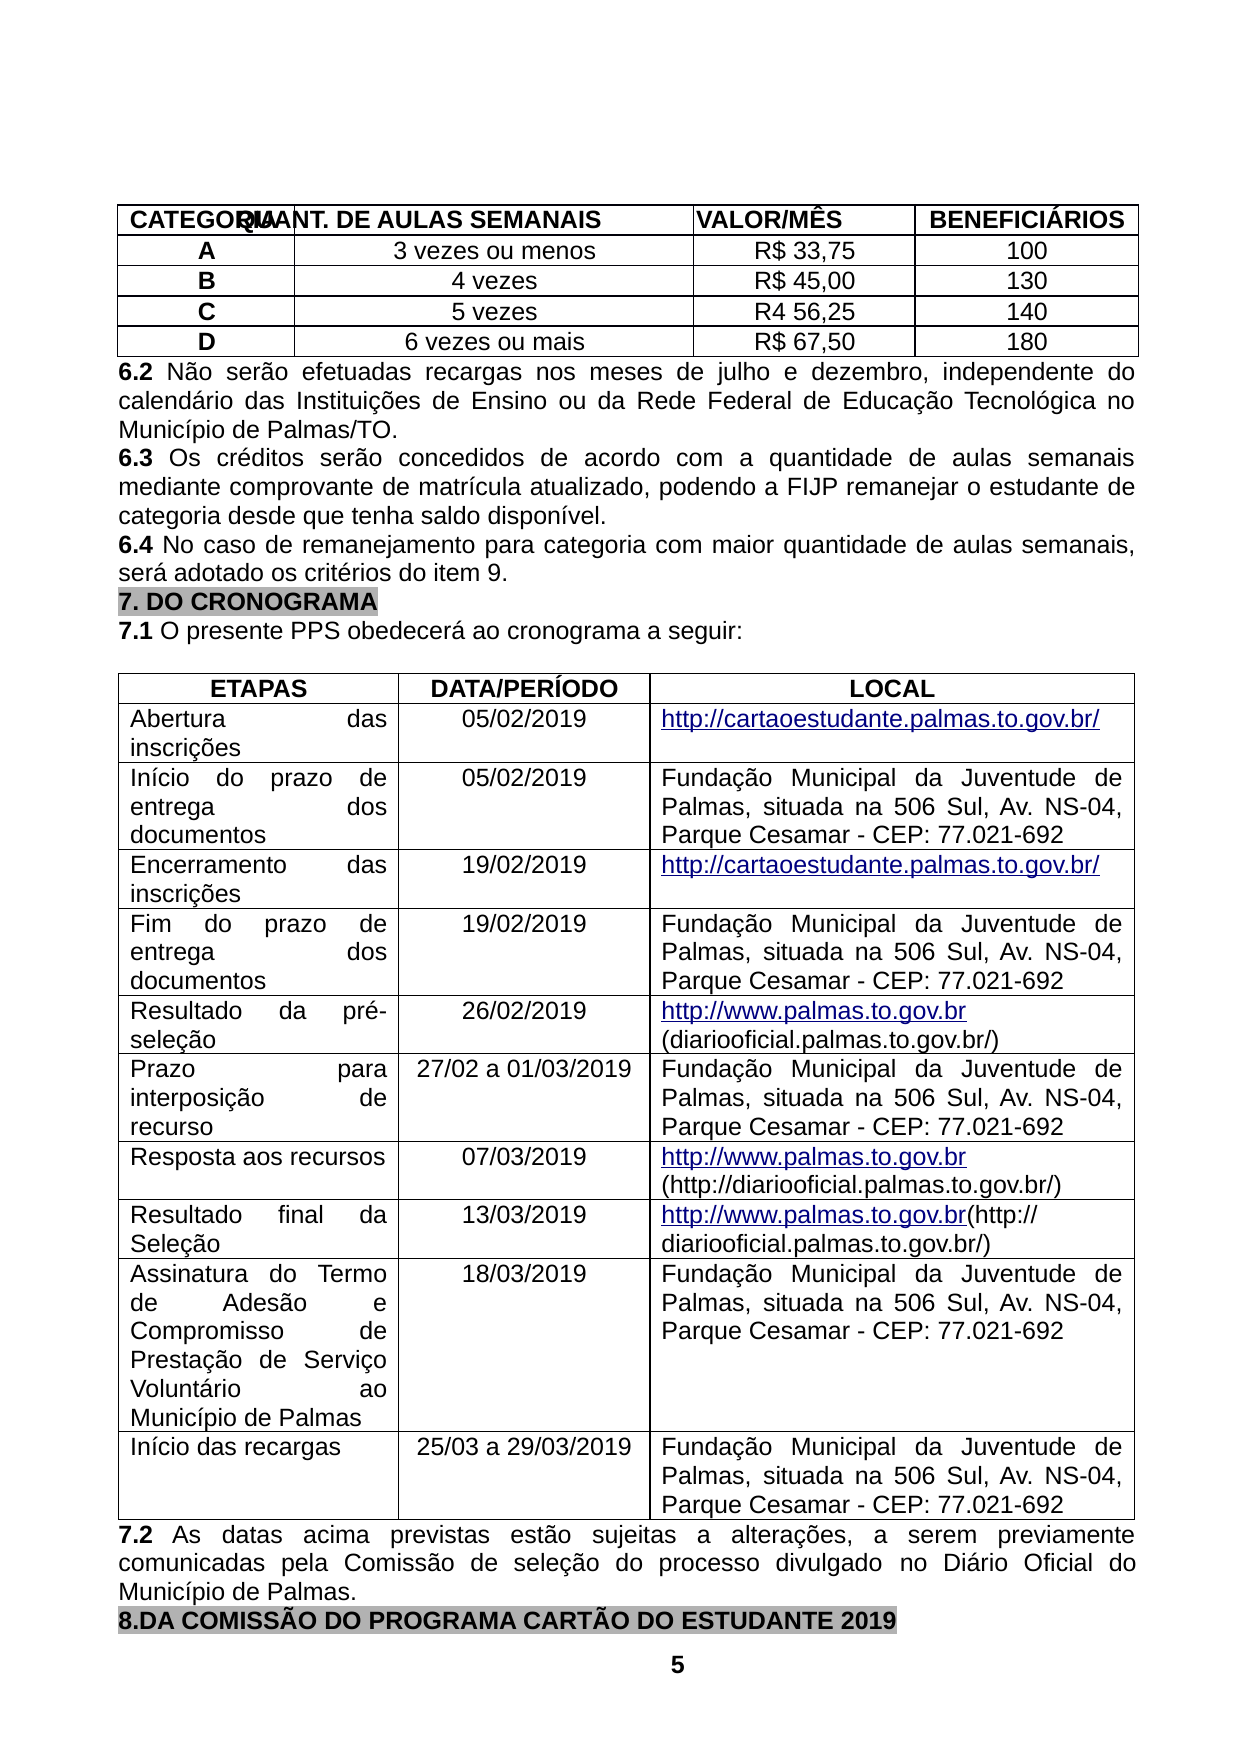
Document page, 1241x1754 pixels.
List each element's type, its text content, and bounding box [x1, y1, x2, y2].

table_cell http://cartaoestudante.palmas.to.gov.br/ [651, 850, 1134, 907]
table_cell A [118, 236, 294, 264]
table_cell B [118, 266, 294, 295]
table_cell 25/03 a 29/03/2019 [399, 1432, 649, 1518]
table_cell 130 [916, 266, 1138, 295]
table_cell 18/03/2019 [399, 1259, 649, 1431]
table_cell Abertura das inscrições [119, 704, 398, 762]
table_header VALOR/MÊS [694, 206, 914, 234]
table_cell 180 [916, 327, 1138, 356]
table_cell Prazo para interposição de recurso [119, 1054, 398, 1141]
table_cell Resultado final da Seleção [119, 1200, 398, 1258]
text 7.2 As datas acima previstas estão sujeitas a alterações, a serem previamente comunicadas pela Comissão de seleção do processo divulgado no Diário Oficial do Município de Palmas. [118, 1519, 1137, 1606]
table_cell Início do prazo de entrega dos documentos [119, 763, 398, 849]
text 7.1 O presente PPS obedecerá ao cronograma a seguir: [118, 616, 1137, 644]
table_cell R$ 67,50 [694, 327, 914, 356]
table_cell R$ 33,75 [694, 236, 914, 264]
table_cell D [118, 327, 294, 356]
text 7. DO CRONOGRAMA [118, 587, 1137, 616]
table_cell 100 [916, 236, 1138, 264]
table_header DATA/PERÍODO [399, 674, 649, 703]
table_cell 07/03/2019 [399, 1142, 649, 1199]
table_cell Fundação Municipal da Juventude de Palmas, situada na 506 Sul, Av. NS-04, Parque Cesamar - CEP: 77.021-692 [651, 1054, 1134, 1141]
table_header QUANT. DE AULAS SEMANAIS [295, 206, 693, 234]
table_cell 5 vezes [295, 297, 693, 325]
text 6.3 Os créditos serão concedidos de acordo com a quantidade de aulas semanais mediante comprovante de matrícula atualizado, podendo a FIJP remanejar o estudante de categoria desde que tenha saldo disponível. [118, 443, 1137, 529]
text 6.2 Não serão efetuadas recargas nos meses de julho e dezembro, independente do calendário das Instituições de Ensino ou da Rede Federal de Educação Tecnológica no Município de Palmas/TO. [118, 357, 1137, 443]
table_cell 26/02/2019 [399, 996, 649, 1053]
table_cell http://www.palmas.to.gov.br (diariooficial.palmas.to.gov.br/) [651, 996, 1134, 1053]
table_cell Fundação Municipal da Juventude de Palmas, situada na 506 Sul, Av. NS-04, Parque Cesamar - CEP: 77.021-692 [651, 763, 1134, 849]
table_cell Fundação Municipal da Juventude de Palmas, situada na 506 Sul, Av. NS-04, Parque Cesamar - CEP: 77.021-692 [651, 909, 1134, 995]
table_cell 3 vezes ou menos [295, 236, 693, 264]
table_header CATEGORIA [118, 206, 294, 234]
table_cell 05/02/2019 [399, 763, 649, 849]
table_cell http://www.palmas.to.gov.br(http://diariooficial.palmas.to.gov.br/) [651, 1200, 1134, 1258]
table_cell 4 vezes [295, 266, 693, 295]
table_cell http://www.palmas.to.gov.br (http://diariooficial.palmas.to.gov.br/) [651, 1142, 1134, 1199]
table_cell 13/03/2019 [399, 1200, 649, 1258]
table_header BENEFICIÁRIOS [916, 206, 1138, 234]
text 8.DA COMISSÃO DO PROGRAMA CARTÃO DO ESTUDANTE 2019 [118, 1606, 1137, 1634]
table_header ETAPAS [119, 674, 398, 703]
table_cell 140 [916, 297, 1138, 325]
table_cell Fundação Municipal da Juventude de Palmas, situada na 506 Sul, Av. NS-04, Parque Cesamar - CEP: 77.021-692 [651, 1432, 1134, 1518]
table_cell 05/02/2019 [399, 704, 649, 762]
table_header LOCAL [651, 674, 1134, 703]
table_cell Assinatura do Termo de Adesão e Compromisso de Prestação de Serviço Voluntário ao Município de Palmas [119, 1259, 398, 1431]
table_cell Fim do prazo de entrega dos documentos [119, 909, 398, 995]
table_cell R$ 45,00 [694, 266, 914, 295]
table_cell 19/02/2019 [399, 909, 649, 995]
table_cell http://cartaoestudante.palmas.to.gov.br/ [651, 704, 1134, 762]
table_cell 19/02/2019 [399, 850, 649, 907]
table_cell Resultado da pré-seleção [119, 996, 398, 1053]
table_cell Encerramento das inscrições [119, 850, 398, 907]
table_cell R4 56,25 [694, 297, 914, 325]
table_cell 27/02 a 01/03/2019 [399, 1054, 649, 1141]
table_cell Fundação Municipal da Juventude de Palmas, situada na 506 Sul, Av. NS-04, Parque Cesamar - CEP: 77.021-692 [651, 1259, 1134, 1431]
table_cell C [118, 297, 294, 325]
text 6.4 No caso de remanejamento para categoria com maior quantidade de aulas semanais, será adotado os critérios do item 9. [118, 529, 1137, 587]
table_cell Início das recargas [119, 1432, 398, 1518]
table_cell Resposta aos recursos [119, 1142, 398, 1199]
table_cell 6 vezes ou mais [295, 327, 693, 356]
